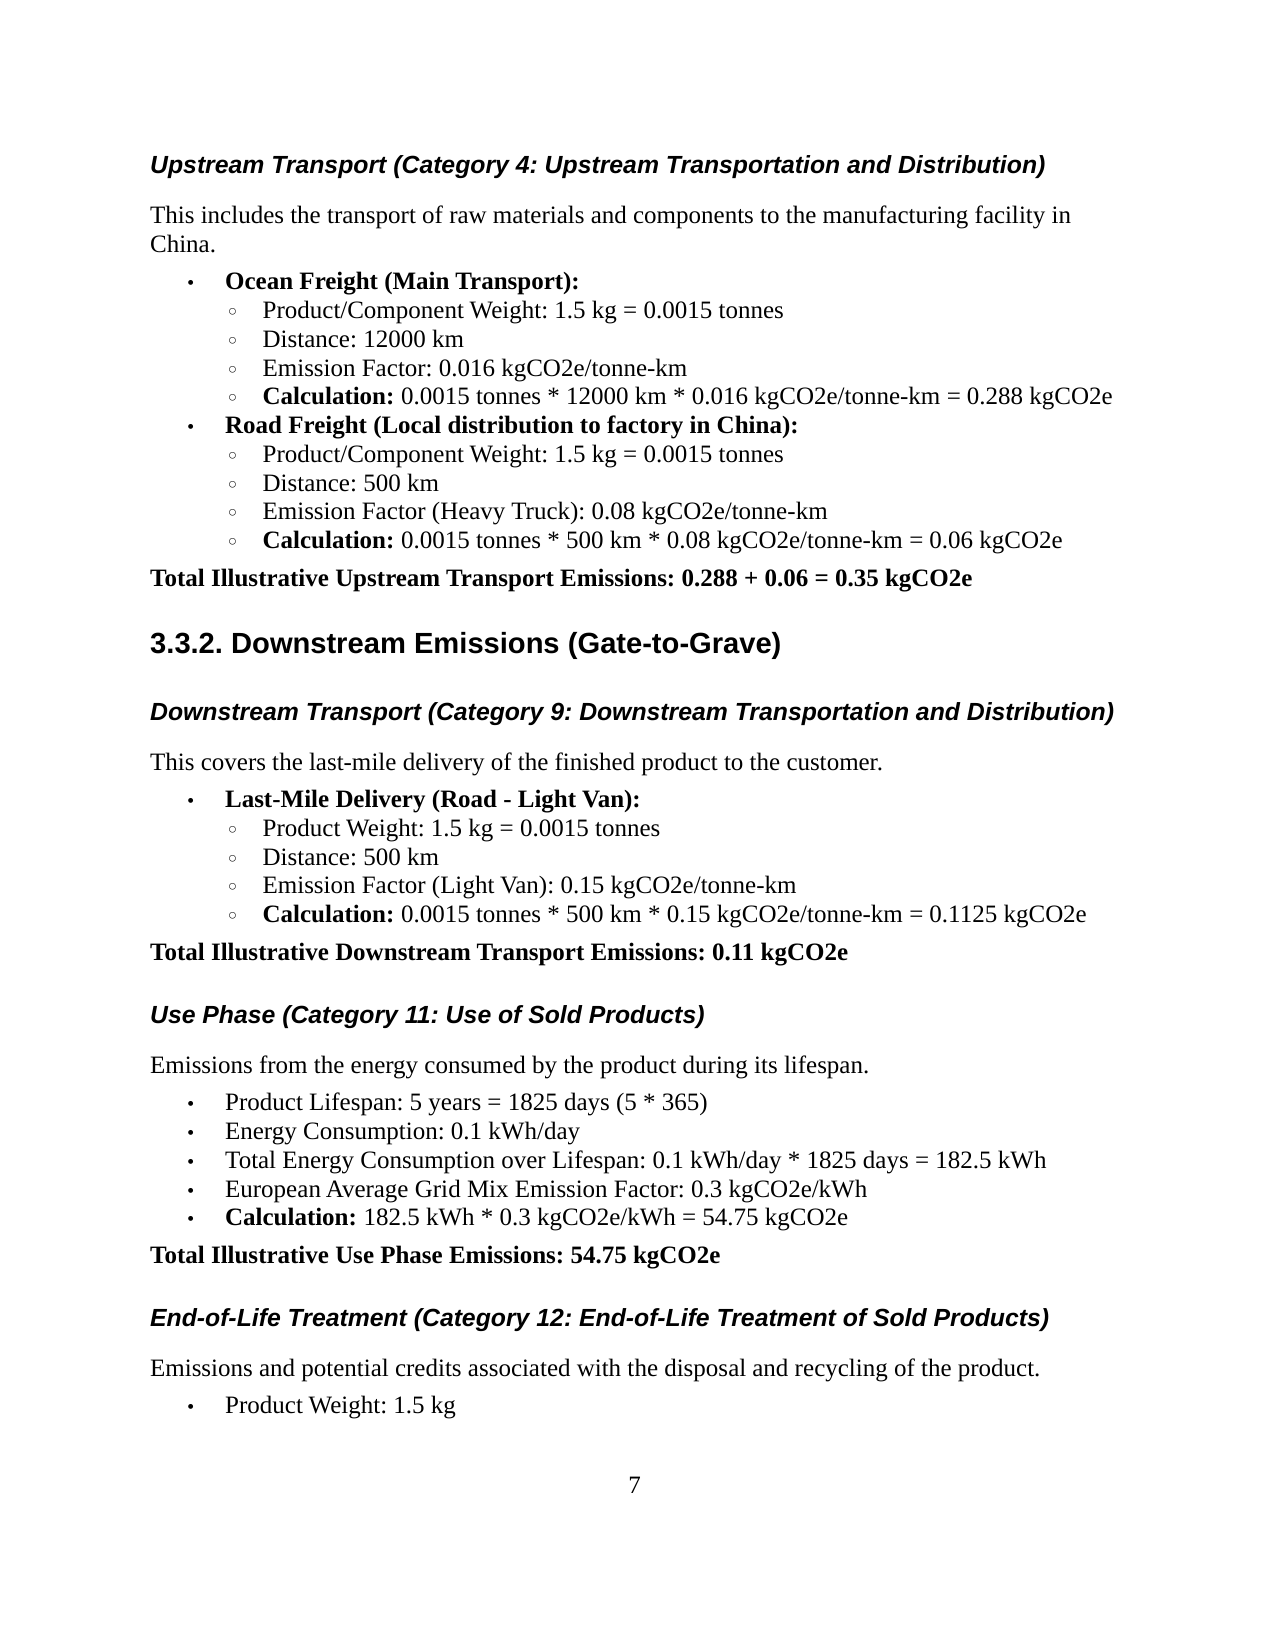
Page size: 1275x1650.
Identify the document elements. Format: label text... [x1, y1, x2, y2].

text Total Illustrative Use Phase Emissions: 54.75 kgCO2e [150, 1240, 1125, 1269]
list Emission Factor (Heavy Truck): 0.08 kgCO2e/tonne-km [225, 496, 1125, 525]
list Ocean Freight (Main Transport): [187, 266, 1125, 295]
text Total Illustrative Upstream Transport Emissions: 0.288 + 0.06 = 0.35 kgCO2e [150, 563, 1125, 592]
list Product Weight: 1.5 kg [187, 1391, 1125, 1419]
text Total Illustrative Downstream Transport Emissions: 0.11 kgCO2e [150, 937, 1125, 966]
text This covers the last-mile delivery of the finished product to the customer. [150, 747, 1125, 775]
list Energy Consumption: 0.1 kWh/day [187, 1116, 1125, 1145]
subtitle 3.3.2. Downstream Emissions (Gate-to-Grave) [150, 626, 1125, 659]
text This includes the transport of raw materials and components to the manufacturing facility in China. [150, 200, 1125, 257]
list Distance: 500 km [225, 468, 1125, 496]
list Calculation: 0.0015 tonnes * 12000 km * 0.016 kgCO2e/tonne-km = 0.288 kgCO2e [225, 381, 1125, 410]
subtitle Use Phase (Category 11: Use of Sold Products) [150, 1000, 1125, 1028]
subtitle End-of-Life Treatment (Category 12: End-of-Life Treatment of Sold Products) [150, 1303, 1125, 1331]
list Emission Factor (Light Van): 0.15 kgCO2e/tonne-km [225, 871, 1125, 899]
list Last-Mile Delivery (Road - Light Van): [187, 784, 1125, 813]
list Total Energy Consumption over Lifespan: 0.1 kWh/day * 1825 days = 182.5 kWh [187, 1145, 1125, 1174]
list Calculation: 182.5 kWh * 0.3 kgCO2e/kWh = 54.75 kgCO2e [187, 1202, 1125, 1231]
list Road Freight (Local distribution to factory in China): [187, 410, 1125, 439]
text Emissions and potential credits associated with the disposal and recycling of the product. [150, 1353, 1125, 1382]
list Product Lifespan: 5 years = 1825 days (5 * 365) [187, 1087, 1125, 1116]
list Distance: 500 km [225, 842, 1125, 871]
subtitle Downstream Transport (Category 9: Downstream Transportation and Distribution) [150, 697, 1125, 725]
list Emission Factor: 0.016 kgCO2e/tonne-km [225, 353, 1125, 381]
list Product/Component Weight: 1.5 kg = 0.0015 tonnes [225, 439, 1125, 468]
list Product/Component Weight: 1.5 kg = 0.0015 tonnes [225, 295, 1125, 324]
list European Average Grid Mix Emission Factor: 0.3 kgCO2e/kWh [187, 1174, 1125, 1202]
subtitle Upstream Transport (Category 4: Upstream Transportation and Distribution) [150, 150, 1125, 178]
list Calculation: 0.0015 tonnes * 500 km * 0.15 kgCO2e/tonne-km = 0.1125 kgCO2e [225, 899, 1125, 928]
list Product Weight: 1.5 kg = 0.0015 tonnes [225, 813, 1125, 842]
list Distance: 12000 km [225, 324, 1125, 353]
list Calculation: 0.0015 tonnes * 500 km * 0.08 kgCO2e/tonne-km = 0.06 kgCO2e [225, 525, 1125, 554]
text Emissions from the energy consumed by the product during its lifespan. [150, 1050, 1125, 1078]
